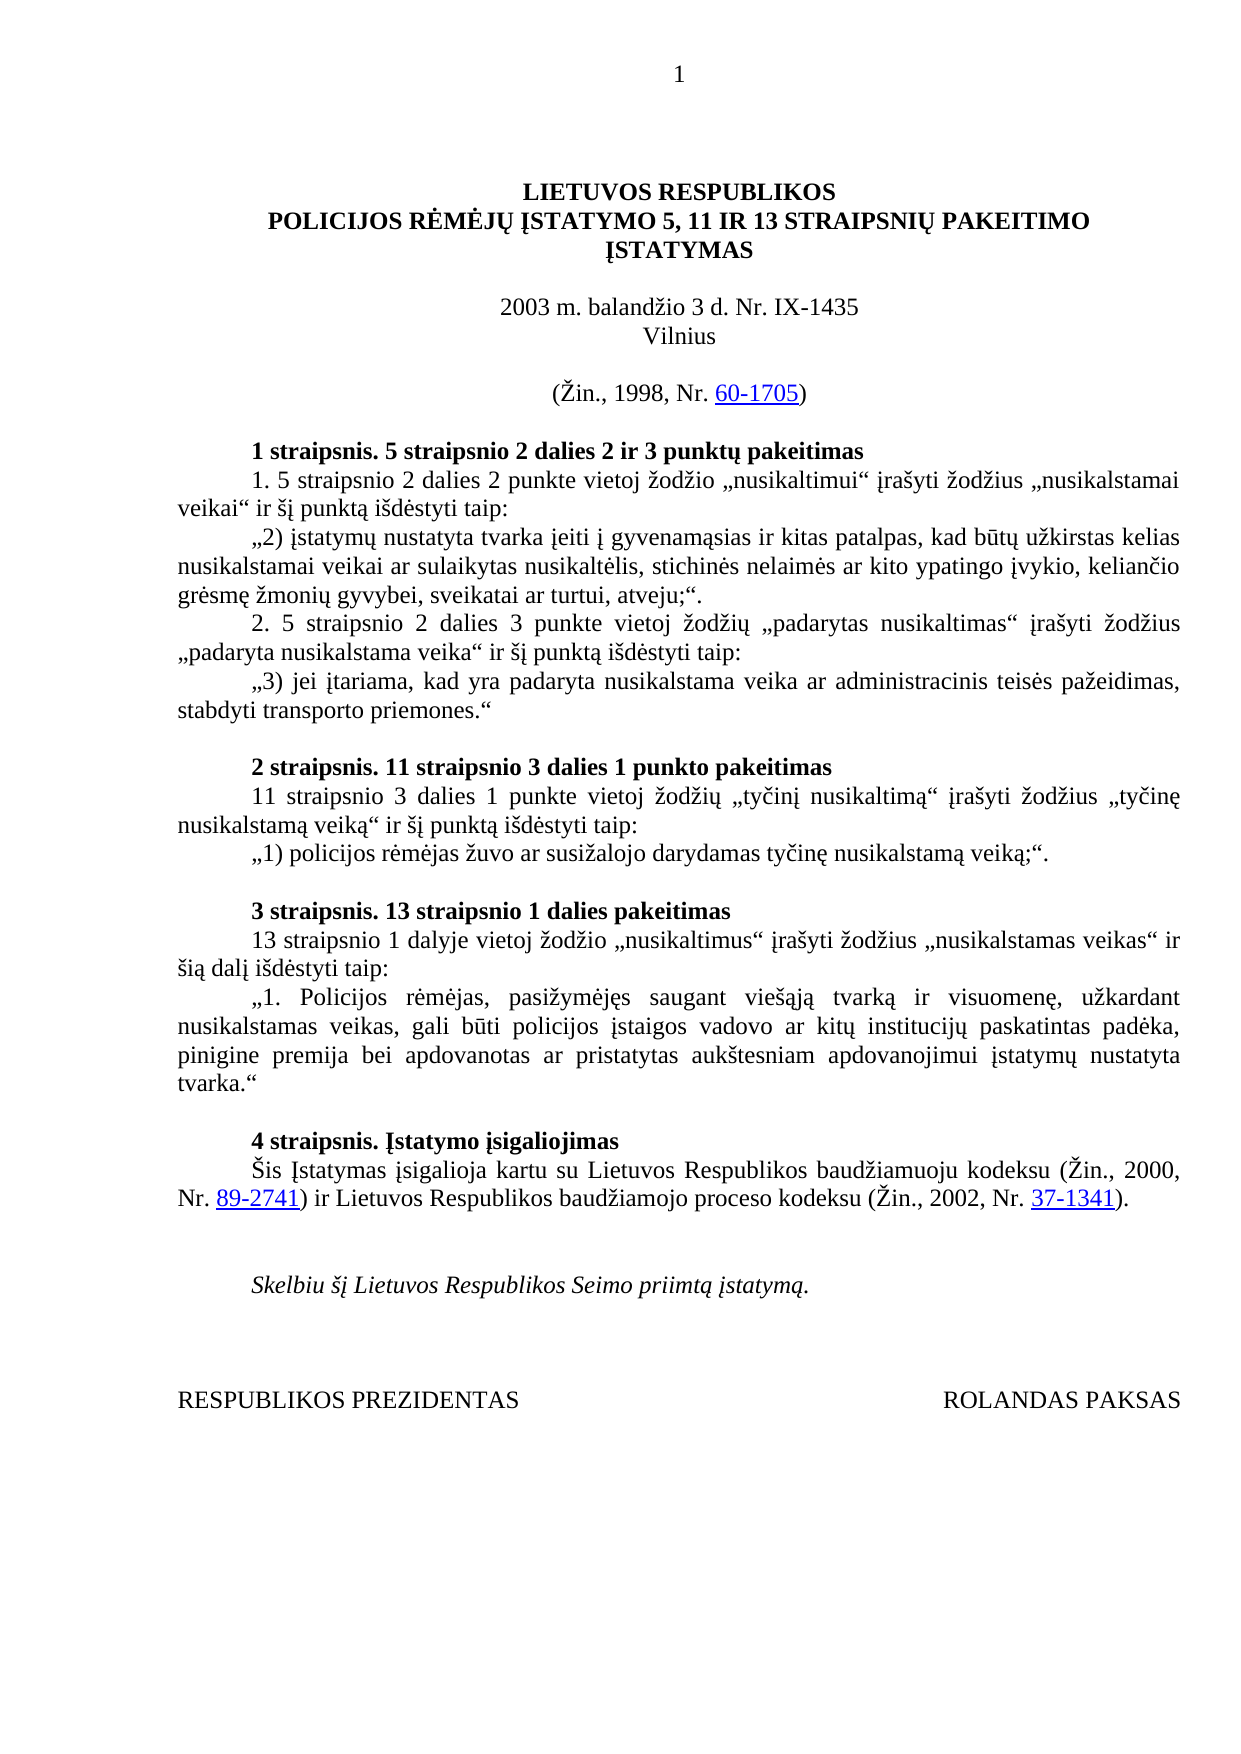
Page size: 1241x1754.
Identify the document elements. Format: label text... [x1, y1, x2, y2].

text Šis Įstatymas įsigalioja kartu su Lietuvos Respublikos baudžiamuoju kodeksu (Žin., 2000, Nr. 89-2741) ir Lietuvos Respublikos baudžiamojo proceso kodeksu (Žin., 2002, Nr. 37-1341). [177, 1155, 1181, 1212]
text 2003 m. balandžio 3 d. Nr. IX-1435 [177, 292, 1181, 321]
text 1 straipsnis. 5 straipsnio 2 dalies 2 ir 3 punktų pakeitimas [177, 436, 1181, 465]
text 4 straipsnis. Įstatymo įsigaliojimas [177, 1126, 1181, 1155]
text Vilnius [177, 321, 1181, 350]
text „1. Policijos rėmėjas, pasižymėjęs saugant viešąją tvarką ir visuomenę, užkardant nusikalstamas veikas, gali būti policijos įstaigos vadovo ar kitų institucijų paskatintas padėka, pinigine premija bei apdovanotas ar pristatytas aukštesniam apdovanojimui įstatymų nustatyta tvarka.“ [177, 982, 1181, 1097]
text 2 straipsnis. 11 straipsnio 3 dalies 1 punkto pakeitimas [177, 752, 1181, 781]
text (Žin., 1998, Nr. 60-1705) [177, 378, 1181, 407]
text 1. 5 straipsnio 2 dalies 2 punkte vietoj žodžio „nusikaltimui“ įrašyti žodžius „nusikalstamai veikai“ ir šį punktą išdėstyti taip: [177, 465, 1181, 522]
text „3) jei įtariama, kad yra padaryta nusikalstama veika ar administracinis teisės pažeidimas, stabdyti transporto priemones.“ [177, 666, 1181, 723]
text RESPUBLIKOS PREZIDENTAS ROLANDAS PAKSAS [177, 1385, 1181, 1413]
text LIETUVOS RESPUBLIKOS POLICIJOS RĖMĖJŲ ĮSTATYMO 5, 11 IR 13 STRAIPSNIŲ PAKEITIMO ĮSTATYMAS [177, 177, 1181, 263]
text 2. 5 straipsnio 2 dalies 3 punkte vietoj žodžių „padarytas nusikaltimas“ įrašyti žodžius „padaryta nusikalstama veika“ ir šį punktą išdėstyti taip: [177, 608, 1181, 666]
text „2) įstatymų nustatyta tvarka įeiti į gyvenamąsias ir kitas patalpas, kad būtų užkirstas kelias nusikalstamai veikai ar sulaikytas nusikaltėlis, stichinės nelaimės ar kito ypatingo įvykio, keliančio grėsmę žmonių gyvybei, sveikatai ar turtui, atveju;“. [177, 522, 1181, 608]
text 3 straipsnis. 13 straipsnio 1 dalies pakeitimas [177, 896, 1181, 925]
text Skelbiu šį Lietuvos Respublikos Seimo priimtą įstatymą. [177, 1270, 1181, 1298]
text 13 straipsnio 1 dalyje vietoj žodžio „nusikaltimus“ įrašyti žodžius „nusikalstamas veikas“ ir šią dalį išdėstyti taip: [177, 925, 1181, 982]
text „1) policijos rėmėjas žuvo ar susižalojo darydamas tyčinę nusikalstamą veiką;“. [177, 838, 1181, 867]
text 11 straipsnio 3 dalies 1 punkte vietoj žodžių „tyčinį nusikaltimą“ įrašyti žodžius „tyčinę nusikalstamą veiką“ ir šį punktą išdėstyti taip: [177, 781, 1181, 838]
